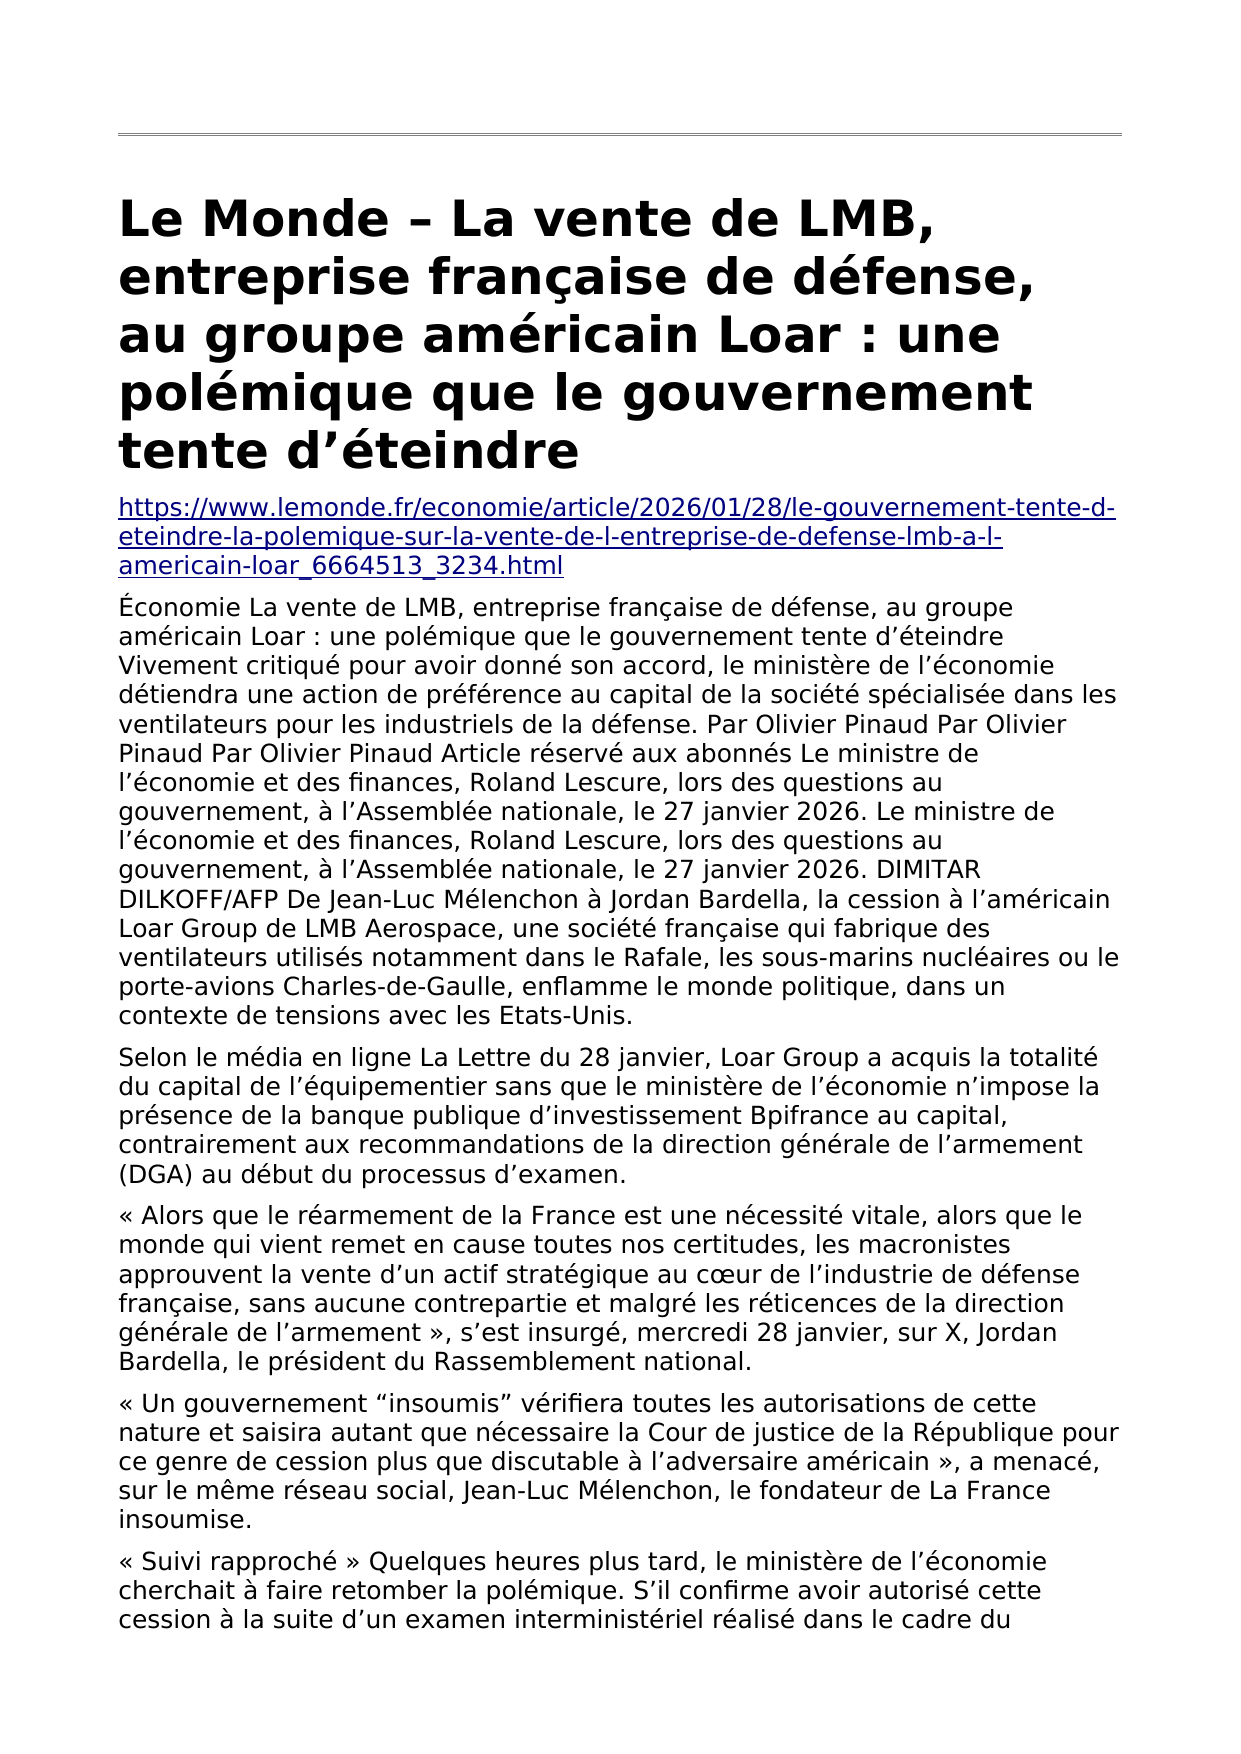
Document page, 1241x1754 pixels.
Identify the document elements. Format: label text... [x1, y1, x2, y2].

text « Alors que le réarmement de la France est une nécessité vitale, alors que le monde qui vient remet en cause toutes nos certitudes, les macronistes approuvent la vente d’un actif stratégique au cœur de l’industrie de défense française, sans aucune contrepartie et malgré les réticences de la direction générale de l’armement », s’est insurgé, mercredi 28 janvier, sur X, Jordan Bardella, le président du Rassemblement national. [118, 1201, 1122, 1376]
text https://www.lemonde.fr/economie/article/2026/01/28/le-gouvernement-tente-d-eteindre-la-polemique-sur-la-vente-de-l-entreprise-de-defense-lmb-a-l-americain-loar_6664513_3234.html [118, 493, 1122, 581]
subtitle Le Monde – La vente de LMB, entreprise française de défense, au groupe américain Loar : une polémique que le gouvernement tente d’éteindre [118, 189, 1122, 481]
text Économie La vente de LMB, entreprise française de défense, au groupe américain Loar : une polémique que le gouvernement tente d’éteindre Vivement critiqué pour avoir donné son accord, le ministère de l’économie détiendra une action de préférence au capital de la société spécialisée dans les ventilateurs pour les industriels de la défense. Par Olivier Pinaud Par Olivier Pinaud Par Olivier Pinaud Article réservé aux abonnés Le ministre de l’économie et des finances, Roland Lescure, lors des questions au gouvernement, à l’Assemblée nationale, le 27 janvier 2026. Le ministre de l’économie et des finances, Roland Lescure, lors des questions au gouvernement, à l’Assemblée nationale, le 27 janvier 2026. DIMITAR DILKOFF/AFP De Jean-Luc Mélenchon à Jordan Bardella, la cession à l’américain Loar Group de LMB Aerospace, une société française qui fabrique des ventilateurs utilisés notamment dans le Rafale, les sous-marins nucléaires ou le porte-avions Charles-de-Gaulle, enflamme le monde politique, dans un contexte de tensions avec les Etats-Unis. [118, 593, 1122, 1031]
text Selon le média en ligne La Lettre du 28 janvier, Loar Group a acquis la totalité du capital de l’équipementier sans que le ministère de l’économie n’impose la présence de la banque publique d’investissement Bpifrance au capital, contrairement aux recommandations de la direction générale de l’armement (DGA) au début du processus d’examen. [118, 1043, 1122, 1189]
text « Un gouvernement “insoumis” vérifiera toutes les autorisations de cette nature et saisira autant que nécessaire la Cour de justice de la République pour ce genre de cession plus que discutable à l’adversaire américain », a menacé, sur le même réseau social, Jean-Luc Mélenchon, le fondateur de La France insoumise. [118, 1389, 1122, 1535]
text « Suivi rapproché » Quelques heures plus tard, le ministère de l’économie cherchait à faire retomber la polémique. S’il confirme avoir autorisé cette cession à la suite d’un examen interministériel réalisé dans le cadre du [118, 1547, 1122, 1635]
